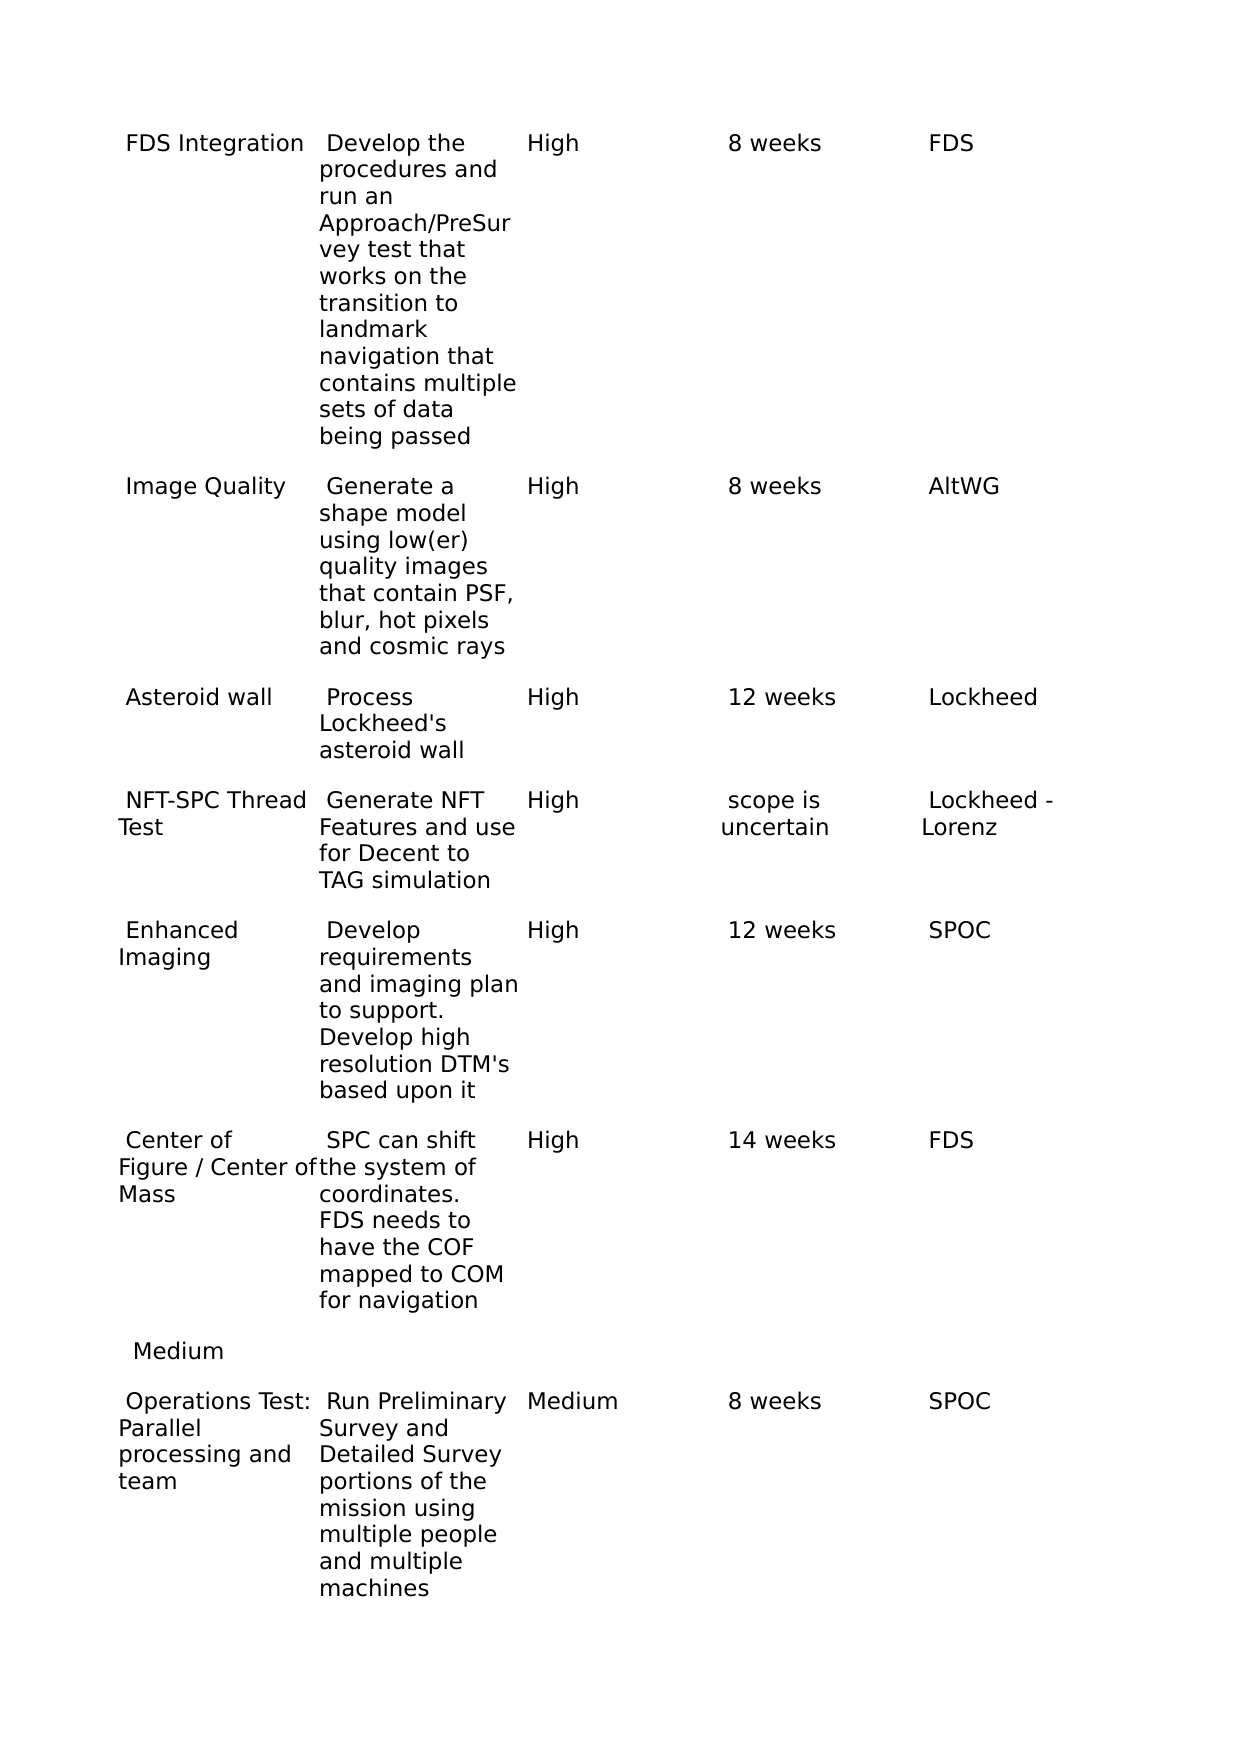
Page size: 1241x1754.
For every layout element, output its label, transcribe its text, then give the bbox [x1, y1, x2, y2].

table_cell Lockheed - Lorenz [921, 775, 1122, 906]
table_cell 12 weeks [720, 906, 921, 1116]
table_cell Medium [520, 1376, 720, 1613]
table_cell 8 weeks [720, 118, 921, 462]
table_cell AltWG [921, 462, 1122, 672]
table_cell scope is uncertain [720, 775, 921, 906]
table_cell Develop the procedures and run an Approach/PreSurvey test that works on the transition to landmark navigation that contains multiple sets of data being passed [319, 118, 519, 462]
table_cell FDS [921, 1116, 1122, 1326]
table_cell Process Lockheed's asteroid wall [319, 672, 519, 775]
table_cell FDS Integration [118, 118, 319, 462]
table_cell Center of Figure / Center of Mass [118, 1116, 319, 1326]
table_cell Generate NFT Features and use for Decent to TAG simulation [319, 775, 519, 906]
table_cell [319, 1326, 519, 1376]
table_cell High [520, 775, 720, 906]
table_cell Operations Test: Parallel processing and team [118, 1376, 319, 1613]
table_cell Medium [118, 1326, 319, 1376]
table_cell 8 weeks [720, 1376, 921, 1613]
table_cell Develop requirements and imaging plan to support. Develop high resolution DTM's based upon it [319, 906, 519, 1116]
table_cell [520, 1326, 720, 1376]
table_cell [921, 1326, 1122, 1376]
table_cell Asteroid wall [118, 672, 319, 775]
table_cell 8 weeks [720, 462, 921, 672]
table_cell Lockheed [921, 672, 1122, 775]
table_cell SPC can shift the system of coordinates. FDS needs to have the COF mapped to COM for navigation [319, 1116, 519, 1326]
table_cell Enhanced Imaging [118, 906, 319, 1116]
table_cell 14 weeks [720, 1116, 921, 1326]
table_cell High [520, 672, 720, 775]
table_cell High [520, 1116, 720, 1326]
table_cell Run Preliminary Survey and Detailed Survey portions of the mission using multiple people and multiple machines [319, 1376, 519, 1613]
table_cell 12 weeks [720, 672, 921, 775]
table_cell Image Quality [118, 462, 319, 672]
table_cell High [520, 906, 720, 1116]
table_cell SPOC [921, 906, 1122, 1116]
table_cell [720, 1326, 921, 1376]
table_cell SPOC [921, 1376, 1122, 1613]
table_cell High [520, 462, 720, 672]
table_cell NFT-SPC Thread Test [118, 775, 319, 906]
table_cell FDS [921, 118, 1122, 462]
table_cell Generate a shape model using low(er) quality images that contain PSF, blur, hot pixels and cosmic rays [319, 462, 519, 672]
table_cell High [520, 118, 720, 462]
